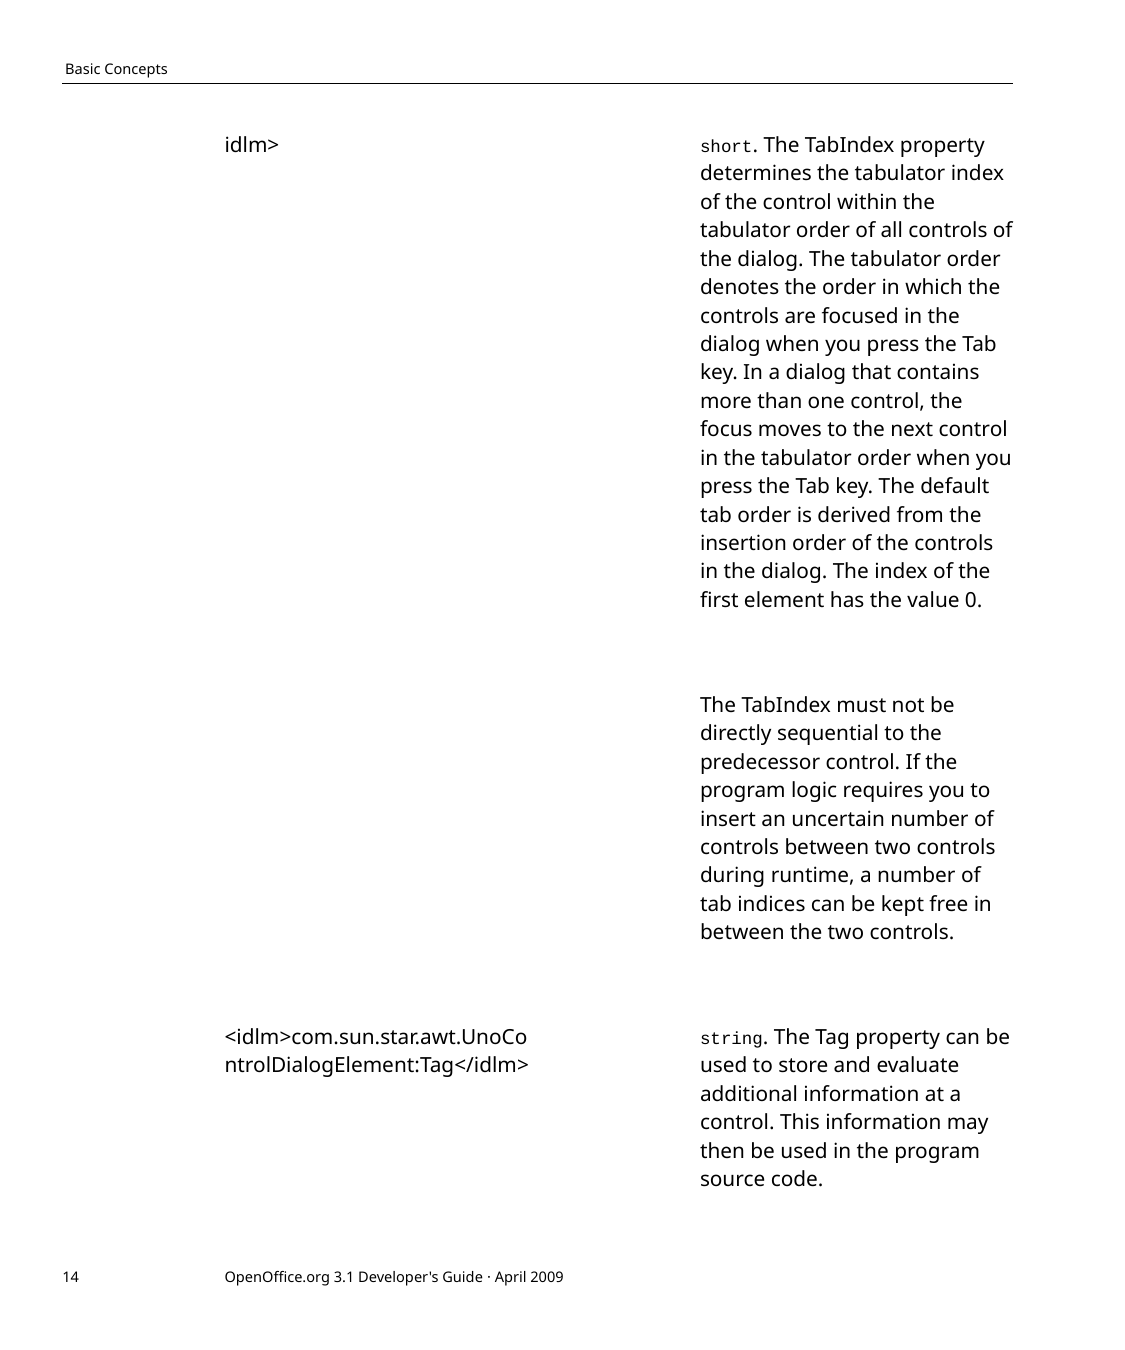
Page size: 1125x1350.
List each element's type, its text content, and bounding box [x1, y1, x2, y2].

table_cell short. The TabIndex property determines the tabulator index of the control within the tabulator order of all controls of the dialog. The tabulator order denotes the order in which the controls are focused in the dialog when you press the Tab key. In a dialog that contains more than one control, the focus moves to the next control in the tabulator order when you press the Tab key. The default tab order is derived from the insertion order of the controls in the dialog. The index of the first element has the value 0. The TabIndex must not be directly sequential to the predecessor control. If the program logic requires you to insert an uncertain number of controls between two controls during runtime, a number of tab indices can be kept free in between the two controls. [537, 118, 1013, 1010]
table_cell <idlm>com.sun.star.awt.UnoControlDialogElement:Tag</idlm> [62, 1010, 537, 1205]
table_cell idlm> [62, 118, 537, 1010]
table_cell string. The Tag property can be used to store and evaluate additional information at a control. This information may then be used in the program source code. [537, 1010, 1013, 1205]
